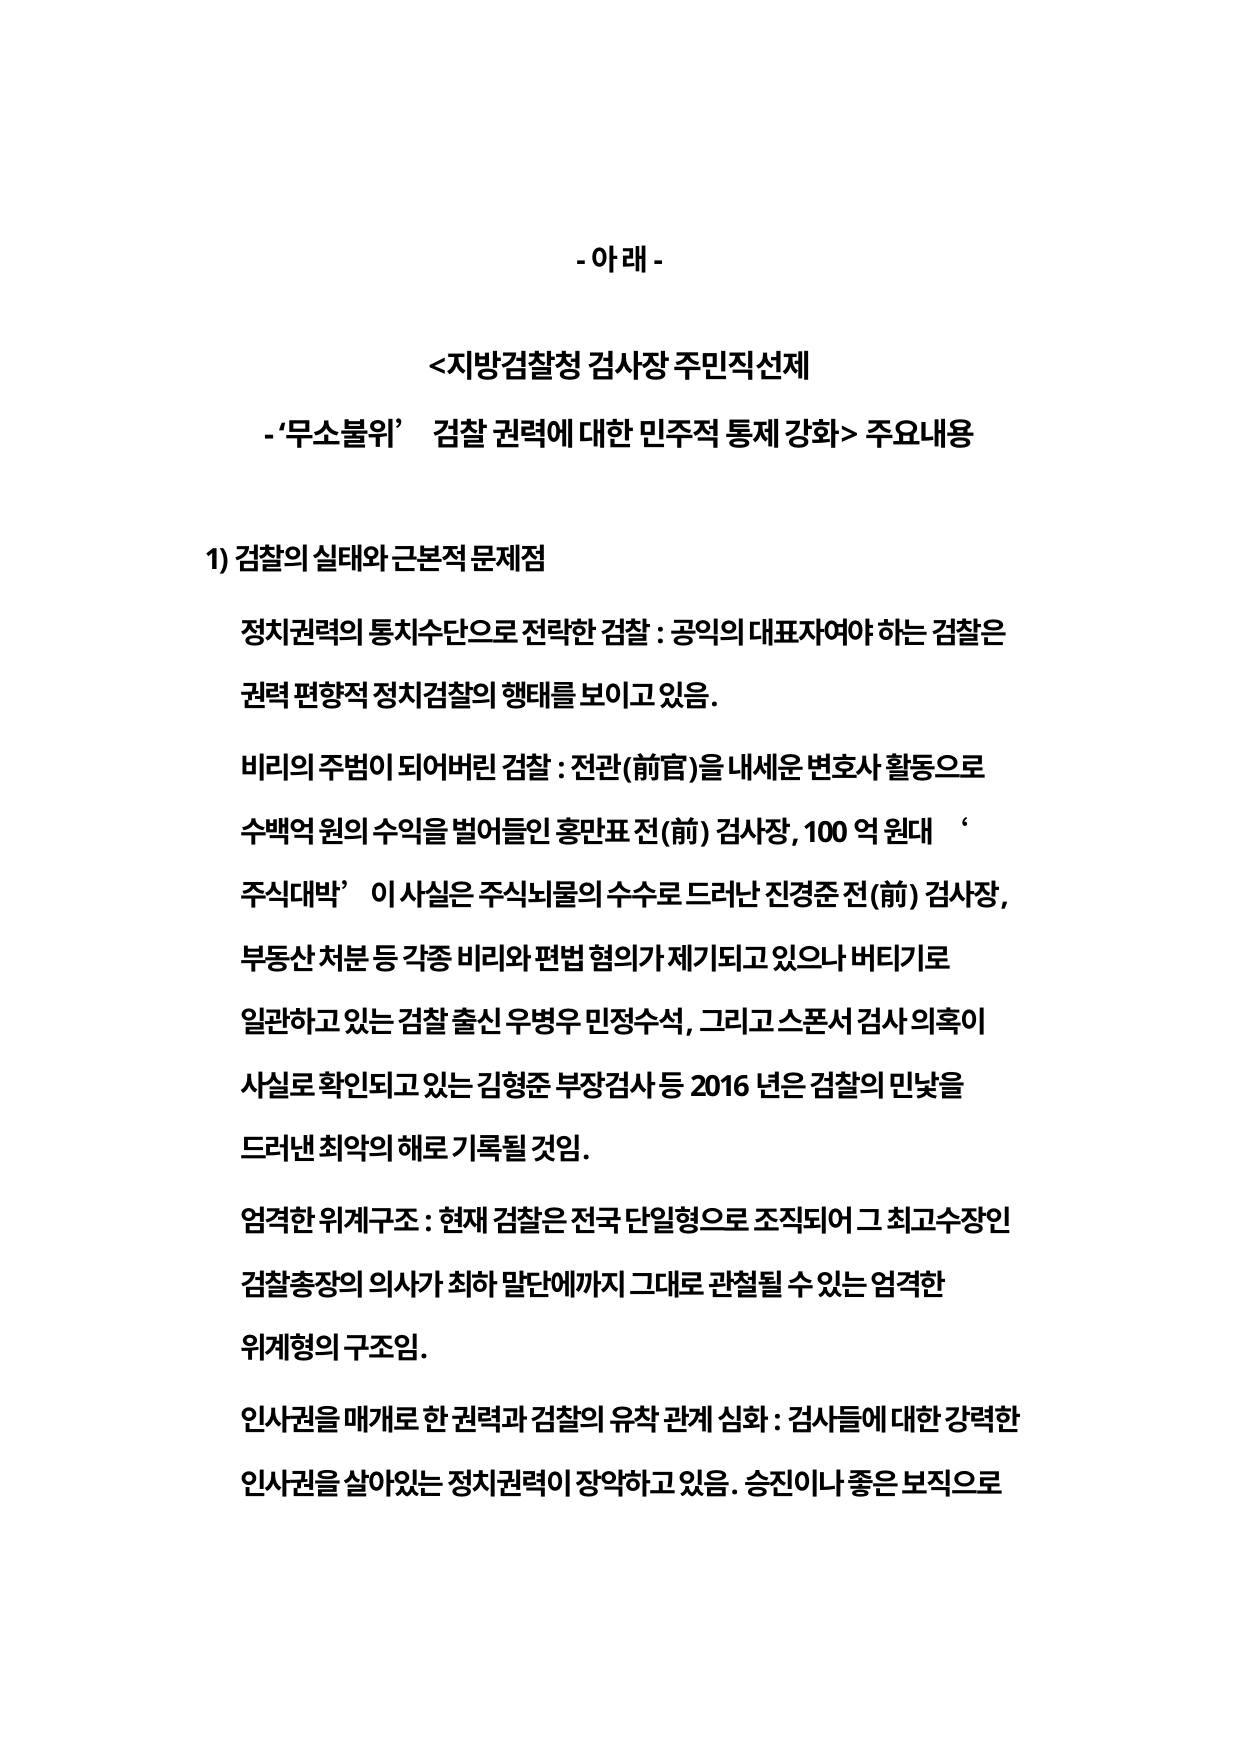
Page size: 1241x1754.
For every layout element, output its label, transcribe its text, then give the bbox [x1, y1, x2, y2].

text - ‘무소불위’ 검찰 권력에 대한 민주적 통제 강화> 주요내용 [177, 409, 1063, 455]
text 비리의 주범이 되어버린 검찰 : 전관(前官)을 내세운 변호사 활동으로 수백억 원의 수익을 벌어들인 홍만표 전(前) 검사장, 100억 원대 ‘주식대박’이 사실은 주식뇌물의 수수로 드러난 진경준 전(前) 검사장, 부동산 처분 등 각종 비리와 편법 혐의가 제기되고 있으나 버티기로 일관하고 있는 검찰 출신 우병우 민정수석, 그리고 스폰서 검사 의혹이 사실로 확인되고 있는 김형준 부장검사 등 2016년은 검찰의 민낯을 드러낸 최악의 해로 기록될 것임. [240, 745, 1021, 1168]
text <지방검찰청 검사장 주민직선제 [177, 341, 1063, 387]
text 인사권을 매개로 한 권력과 검찰의 유착 관계 심화 : 검사들에 대한 강력한 인사권을 살아있는 정치권력이 장악하고 있음. 승진이나 좋은 보직으로 [240, 1397, 1021, 1503]
text 정치권력의 통치수단으로 전락한 검찰 : 공익의 대표자여야 하는 검찰은 권력 편향적 정치검찰의 행태를 보이고 있음. [240, 609, 1021, 715]
text 1) 검찰의 실태와 근본적 문제점 [204, 535, 1063, 578]
text - 아 래 - [177, 236, 1063, 279]
text 엄격한 위계구조 : 현재 검찰은 전국 단일형으로 조직되어 그 최고수장인 검찰총장의 의사가 최하 말단에까지 그대로 관철될 수 있는 엄격한 위계형의 구조임. [240, 1198, 1021, 1367]
